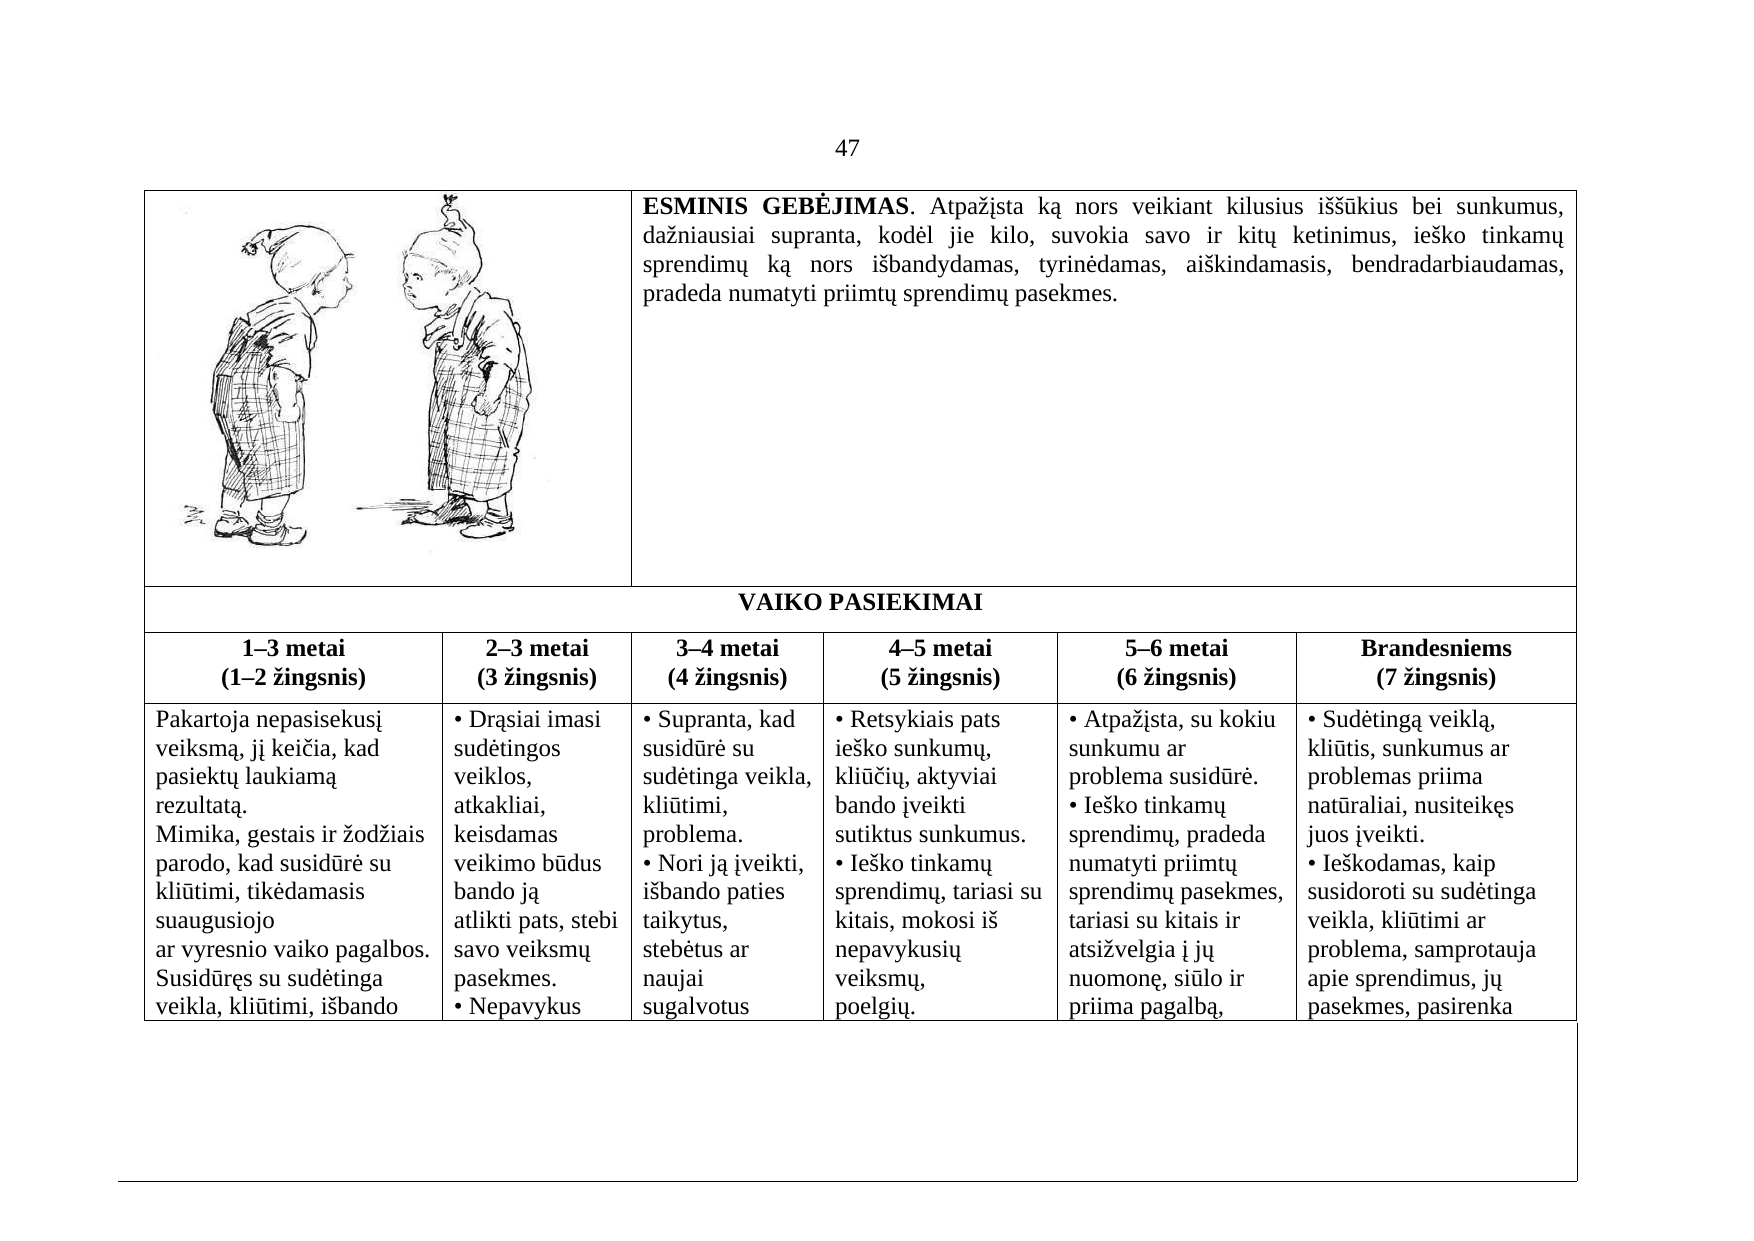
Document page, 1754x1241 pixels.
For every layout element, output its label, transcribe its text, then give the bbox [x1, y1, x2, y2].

table_cell • Atpažįsta, su kokiu sunkumu ar problema susidūrė. • Ieško tinkamų sprendimų, pradeda numatyti priimtų sprendimų pasekmes, tariasi su kitais ir atsižvelgia į jų nuomonę, siūlo ir priima pagalbą, [1058, 704, 1296, 1020]
table_cell ESMINIS GEBĖJIMAS. Atpažįsta ką nors veikiant kilusius iššūkius bei sunkumus, dažniausiai supranta, kodėl jie kilo, suvokia savo ir kitų ketinimus, ieško tinkamų sprendimų ką nors išbandydamas, tyrinėdamas, aiškindamasis, bendradarbiaudamas, pradeda numatyti priimtų sprendimų pasekmes. [632, 191, 1576, 586]
table_cell VAIKO PASIEKIMAI [145, 587, 1576, 632]
table_cell Pakartoja nepasisekusį veiksmą, jį keičia, kad pasiektų laukiamą rezultatą. Mimika, gestais ir žodžiais parodo, kad susidūrė su kliūtimi, tikėdamasis suaugusiojo ar vyresnio vaiko pagalbos. Susidūręs su sudėtinga veikla, kliūtimi, išbando [145, 704, 442, 1020]
table_cell 1–3 metai (1–2 žingsnis) [145, 633, 442, 703]
table_cell • Retsykiais pats ieško sunkumų, kliūčių, aktyviai bando įveikti sutiktus sunkumus. • Ieško tinkamų sprendimų, tariasi su kitais, mokosi iš nepavykusių veiksmų, poelgių. [824, 704, 1057, 1020]
table_cell 5–6 metai (6 žingsnis) [1058, 633, 1296, 703]
table_cell [145, 191, 631, 586]
table_cell • Supranta, kad susidūrė su sudėtinga veikla, kliūtimi, problema. • Nori ją įveikti, išbando paties taikytus, stebėtus ar naujai sugalvotus [632, 704, 823, 1020]
table_cell Brandesniems (7 žingsnis) [1297, 633, 1576, 703]
table_cell • Drąsiai imasi sudėtingos veiklos, atkakliai, keisdamas veikimo būdus bando ją atlikti pats, stebi savo veiksmų pasekmes. • Nepavykus [443, 704, 631, 1020]
table_cell 3–4 metai (4 žingsnis) [632, 633, 823, 703]
table_cell 2–3 metai (3 žingsnis) [443, 633, 631, 703]
table_cell 4–5 metai (5 žingsnis) [824, 633, 1057, 703]
table_cell • Sudėtingą veiklą, kliūtis, sunkumus ar problemas priima natūraliai, nusiteikęs juos įveikti. • Ieškodamas, kaip susidoroti su sudėtinga veikla, kliūtimi ar problema, samprotauja apie sprendimus, jų pasekmes, pasirenka [1297, 704, 1576, 1020]
